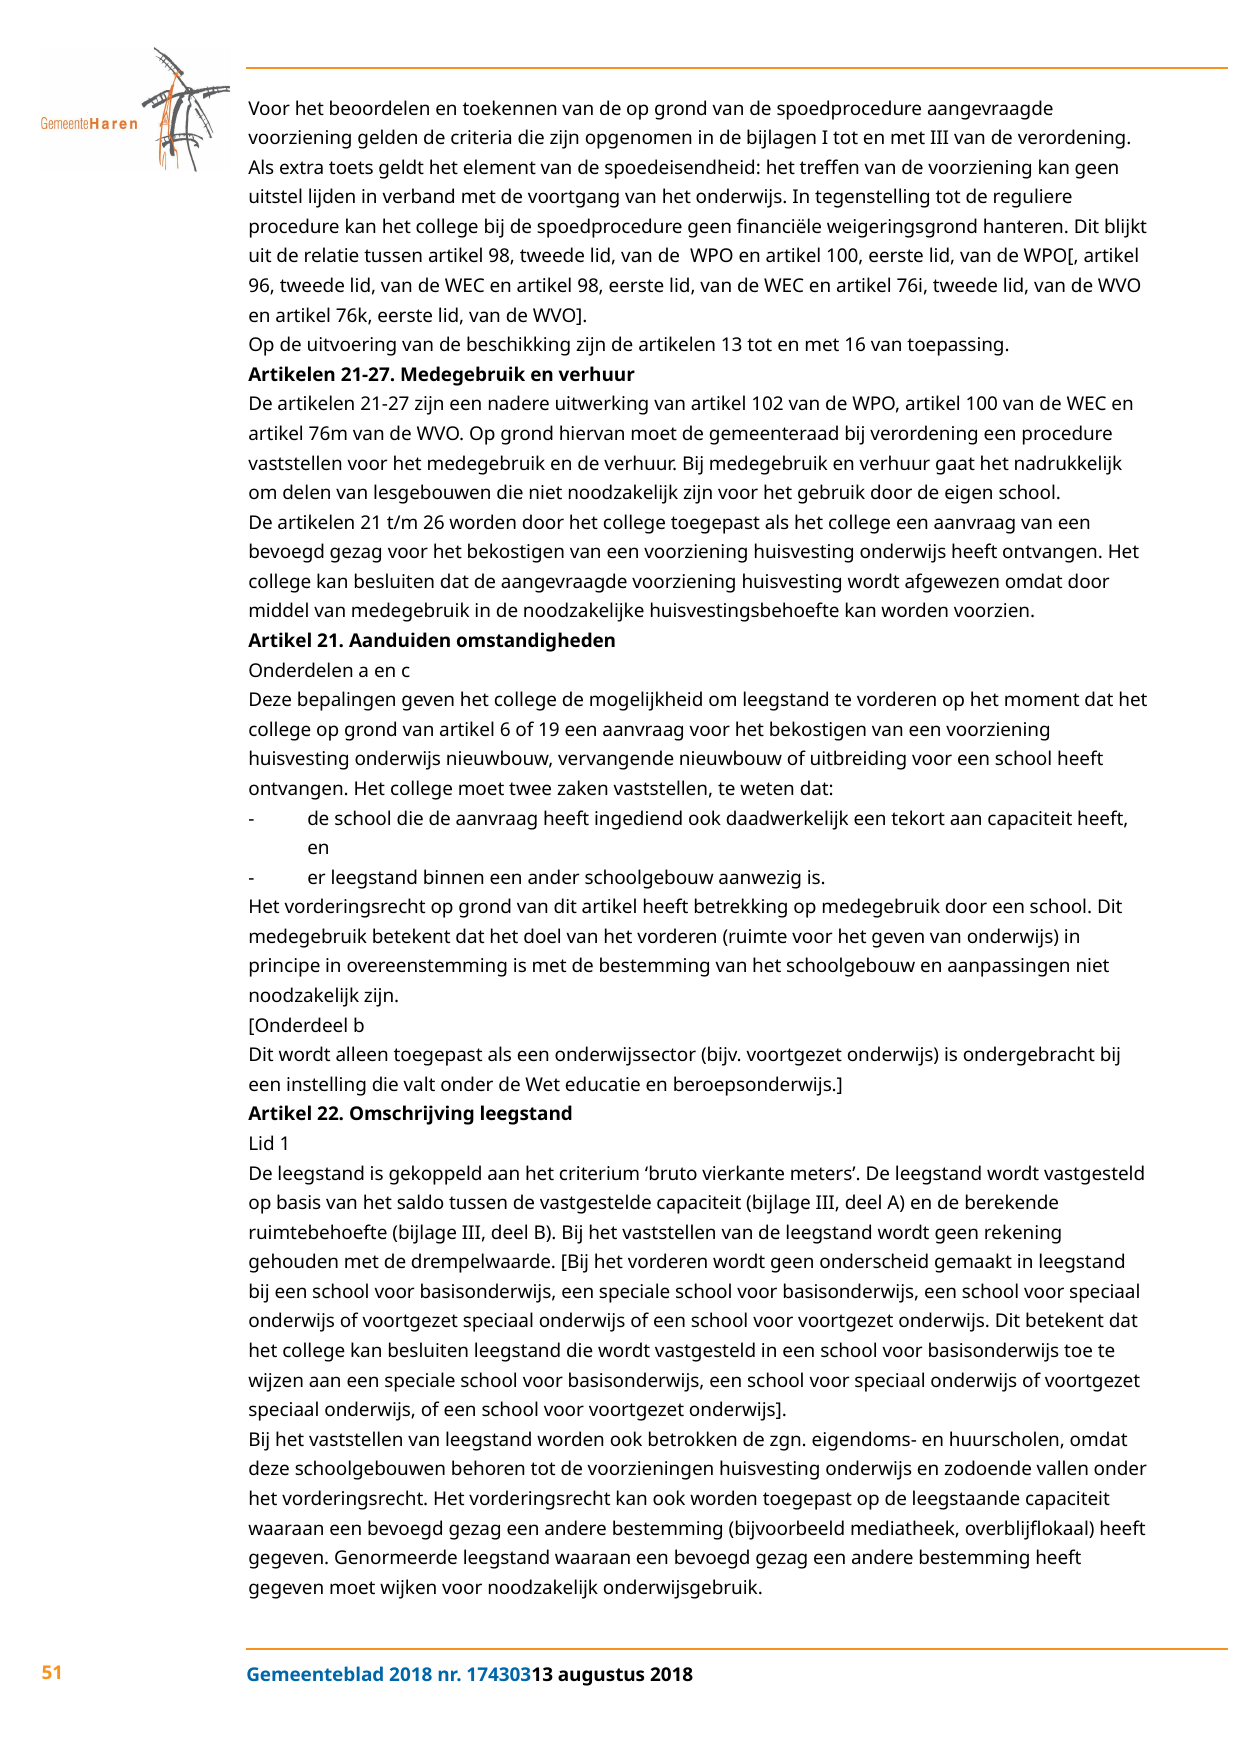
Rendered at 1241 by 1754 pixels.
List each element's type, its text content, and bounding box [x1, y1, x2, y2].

text Onderdelen a en c [248, 657, 1152, 683]
text Bij het vaststellen van leegstand worden ook betrokken de zgn. eigendoms- en huurscholen, omdat deze schoolgebouwen behoren tot de voorzieningen huisvesting onderwijs en zodoende vallen onder het vorderingsrecht. Het vorderingsrecht kan ook worden toegepast op de leegstaande capaciteit waaraan een bevoegd gezag een andere bestemming (bijvoorbeeld mediatheek, overblijflokaal) heeft gegeven. Genormeerde leegstand waaraan een bevoegd gezag een andere bestemming heeft gegeven moet wijken voor noodzakelijk onderwijsgebruik. [248, 1426, 1152, 1600]
text Dit wordt alleen toegepast als een onderwijssector (bijv. voortgezet onderwijs) is ondergebracht bij een instelling die valt onder de Wet educatie en beroepsonderwijs.] [248, 1041, 1152, 1097]
text [Onderdeel b [248, 1012, 1152, 1038]
text Artikelen 21-27. Medegebruik en verhuur [248, 361, 1152, 387]
picture [41, 47, 231, 172]
list de school die de aanvraag heeft ingediend ook daadwerkelijk een tekort aan capaciteit heeft, en [248, 805, 1152, 860]
text De artikelen 21-27 zijn een nadere uitwerking van artikel 102 van de WPO, artikel 100 van de WEC en artikel 76m van de WVO. Op grond hiervan moet de gemeenteraad bij verordening een procedure vaststellen voor het medegebruik en de verhuur. Bij medegebruik en verhuur gaat het nadrukkelijk om delen van lesgebouwen die niet noodzakelijk zijn voor het gebruik door de eigen school. [248, 391, 1152, 505]
text Artikel 22. Omschrijving leegstand [248, 1101, 1152, 1126]
text De artikelen 21 t/m 26 worden door het college toegepast als het college een aanvraag van een bevoegd gezag voor het bekostigen van een voorziening huisvesting onderwijs heeft ontvangen. Het college kan besluiten dat de aangevraagde voorziening huisvesting wordt afgewezen omdat door middel van medegebruik in de noodzakelijke huisvestingsbehoefte kan worden voorzien. [248, 509, 1152, 623]
text Artikel 21. Aanduiden omstandigheden [248, 627, 1152, 653]
text Op de uitvoering van de beschikking zijn de artikelen 13 tot en met 16 van toepassing. [248, 331, 1152, 357]
text Lid 1 [248, 1130, 1152, 1156]
list er leegstand binnen een ander schoolgebouw aanwezig is. [248, 864, 1152, 890]
text Voor het beoordelen en toekennen van de op grond van de spoedprocedure aangevraagde voorziening gelden de criteria die zijn opgenomen in de bijlagen I tot en met III van de verordening. Als extra toets geldt het element van de spoedeisendheid: het treffen van de voorziening kan geen uitstel lijden in verband met de voortgang van het onderwijs. In tegenstelling tot de reguliere procedure kan het college bij de spoedprocedure geen financiële weigeringsgrond hanteren. Dit blijkt uit de relatie tussen artikel 98, tweede lid, van de WPO en artikel 100, eerste lid, van de WPO[, artikel 96, tweede lid, van de WEC en artikel 98, eerste lid, van de WEC en artikel 76i, tweede lid, van de WVO en artikel 76k, eerste lid, van de WVO]. [248, 95, 1152, 328]
text Deze bepalingen geven het college de mogelijkheid om leegstand te vorderen op het moment dat het college op grond van artikel 6 of 19 een aanvraag voor het bekostigen van een voorziening huisvesting onderwijs nieuwbouw, vervangende nieuwbouw of uitbreiding voor een school heeft ontvangen. Het college moet twee zaken vaststellen, te weten dat: [248, 686, 1152, 801]
text De leegstand is gekoppeld aan het criterium ‘bruto vierkante meters’. De leegstand wordt vastgesteld op basis van het saldo tussen de vastgestelde capaciteit (bijlage III, deel A) en de berekende ruimtebehoefte (bijlage III, deel B). Bij het vaststellen van de leegstand wordt geen rekening gehouden met de drempelwaarde. [Bij het vorderen wordt geen onderscheid gemaakt in leegstand bij een school voor basisonderwijs, een speciale school voor basisonderwijs, een school voor speciaal onderwijs of voortgezet speciaal onderwijs of een school voor voortgezet onderwijs. Dit betekent dat het college kan besluiten leegstand die wordt vastgesteld in een school voor basisonderwijs toe te wijzen aan een speciale school voor basisonderwijs, een school voor speciaal onderwijs of voortgezet speciaal onderwijs, of een school voor voortgezet onderwijs]. [248, 1160, 1152, 1422]
text Het vorderingsrecht op grond van dit artikel heeft betrekking op medegebruik door een school. Dit medegebruik betekent dat het doel van het vorderen (ruimte voor het geven van onderwijs) in principe in overeenstemming is met de bestemming van het schoolgebouw en aanpassingen niet noodzakelijk zijn. [248, 893, 1152, 1008]
